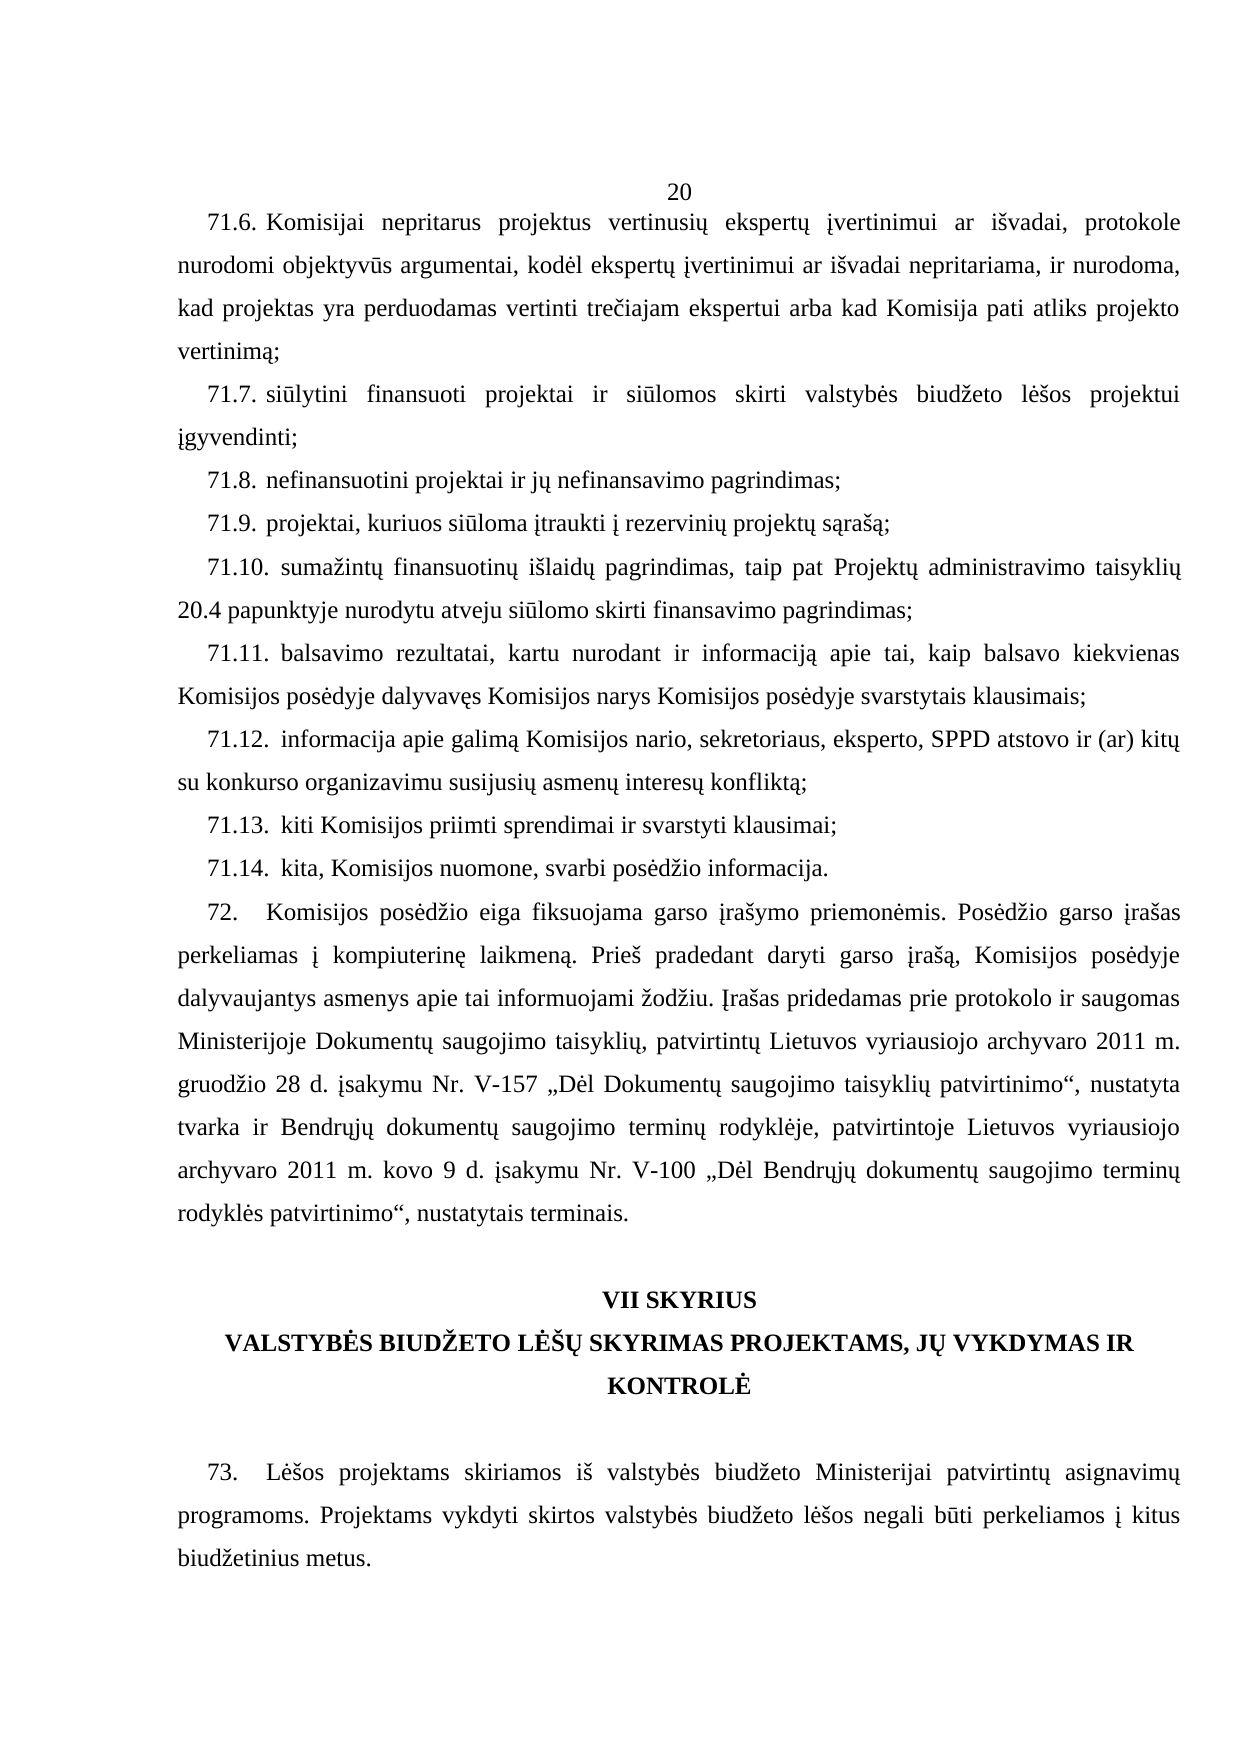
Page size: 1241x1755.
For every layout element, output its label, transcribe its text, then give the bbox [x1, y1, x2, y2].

text 71.11. balsavimo rezultatai, kartu nurodant ir informaciją apie tai, kaip balsavo kiekvienas Komisijos posėdyje dalyvavęs Komisijos narys Komisijos posėdyje svarstytais klausimais; [177, 638, 1181, 710]
text 71.9. projektai, kuriuos siūloma įtraukti į rezervinių projektų sąrašą; [177, 508, 1181, 537]
text VALSTYBĖS BIUDŽETO LĖŠŲ SKYRIMAS PROJEKTAMS, JŲ VYKDYMAS IR KONTROLĖ [177, 1328, 1181, 1400]
text 71.8. nefinansuotini projektai ir jų nefinansavimo pagrindimas; [177, 465, 1181, 494]
text 71.6. Komisijai nepritarus projektus vertinusių ekspertų įvertinimui ar išvadai, protokole nurodomi objektyvūs argumentai, kodėl ekspertų įvertinimui ar išvadai nepritariama, ir nurodoma, kad projektas yra perduodamas vertinti trečiajam ekspertui arba kad Komisija pati atliks projekto vertinimą; [177, 207, 1181, 365]
text 71.7. siūlytini finansuoti projektai ir siūlomos skirti valstybės biudžeto lėšos projektui įgyvendinti; [177, 379, 1181, 451]
text 71.10. sumažintų finansuotinų išlaidų pagrindimas, taip pat Projektų administravimo taisyklių 20.4 papunktyje nurodytu atveju siūlomo skirti finansavimo pagrindimas; [177, 552, 1181, 623]
text 73. Lėšos projektams skiriamos iš valstybės biudžeto Ministerijai patvirtintų asignavimų programoms. Projektams vykdyti skirtos valstybės biudžeto lėšos negali būti perkeliamos į kitus biudžetinius metus. [177, 1457, 1181, 1572]
text 71.13. kiti Komisijos priimti sprendimai ir svarstyti klausimai; [177, 810, 1181, 839]
text 72. Komisijos posėdžio eiga fiksuojama garso įrašymo priemonėmis. Posėdžio garso įrašas perkeliamas į kompiuterinę laikmeną. Prieš pradedant daryti garso įrašą, Komisijos posėdyje dalyvaujantys asmenys apie tai informuojami žodžiu. Įrašas pridedamas prie protokolo ir saugomas Ministerijoje Dokumentų saugojimo taisyklių, patvirtintų Lietuvos vyriausiojo archyvaro 2011 m. gruodžio 28 d. įsakymu Nr. V-157 „Dėl Dokumentų saugojimo taisyklių patvirtinimo“, nustatyta tvarka ir Bendrųjų dokumentų saugojimo terminų rodyklėje, patvirtintoje Lietuvos vyriausiojo archyvaro 2011 m. kovo 9 d. įsakymu Nr. V-100 „Dėl Bendrųjų dokumentų saugojimo terminų rodyklės patvirtinimo“, nustatytais terminais. [177, 897, 1181, 1227]
text 71.12. informacija apie galimą Komisijos nario, sekretoriaus, eksperto, SPPD atstovo ir (ar) kitų su konkurso organizavimu susijusių asmenų interesų konfliktą; [177, 724, 1181, 796]
text VII SKYRIUS [177, 1285, 1181, 1313]
text 71.14. kita, Komisijos nuomone, svarbi posėdžio informacija. [177, 853, 1181, 882]
